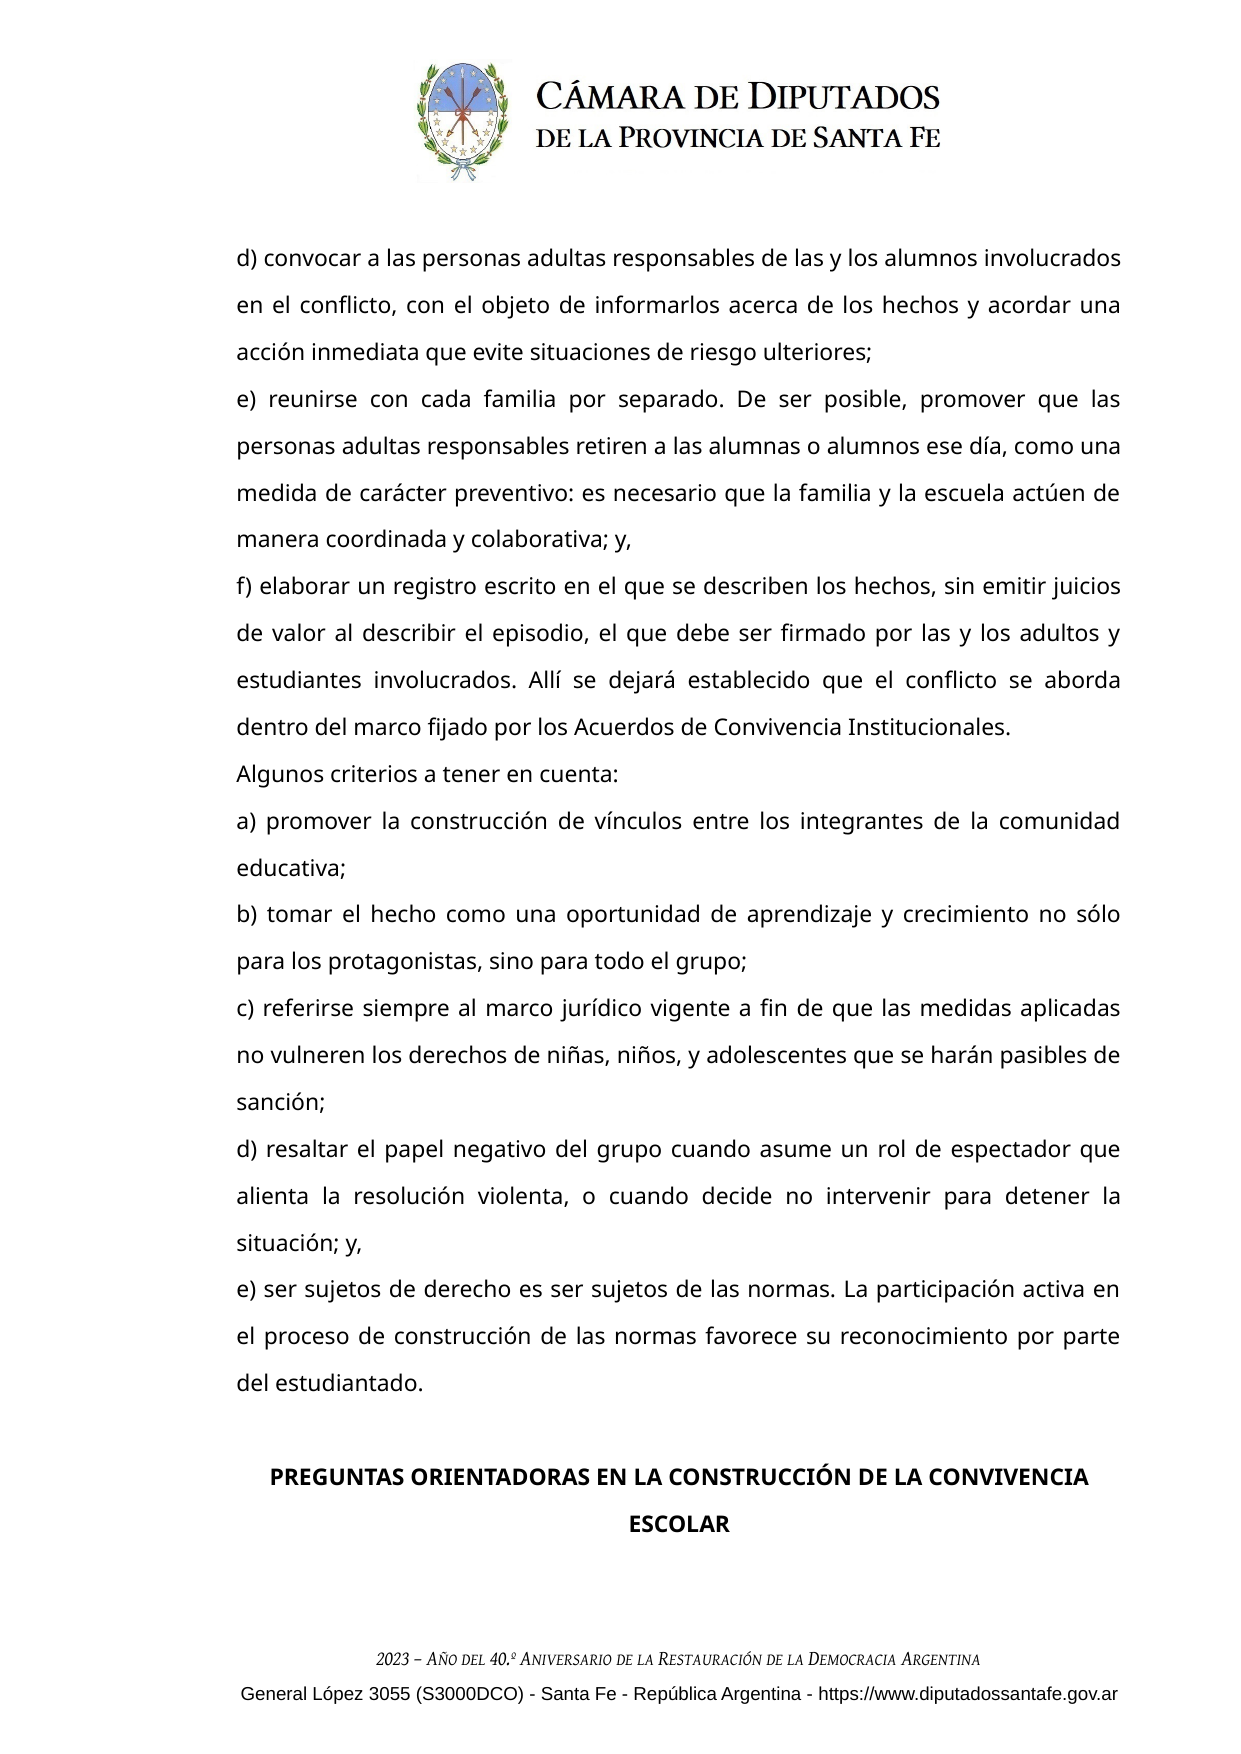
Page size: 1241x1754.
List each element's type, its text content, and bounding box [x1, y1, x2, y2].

text a) promover la construcción de vínculos entre los integrantes de la comunidad educativa; [236, 805, 1122, 883]
text d) convocar a las personas adultas responsables de las y los alumnos involucrados en el conflicto, con el objeto de informarlos acerca de los hechos y acordar una acción inmediata que evite situaciones de riesgo ulteriores; [236, 242, 1122, 367]
text b) tomar el hecho como una oportunidad de aprendizaje y crecimiento no sólo para los protagonistas, sino para todo el grupo; [236, 898, 1122, 977]
text PREGUNTAS ORIENTADORAS EN LA CONSTRUCCIÓN DE LA CONVIVENCIA ESCOLAR [236, 1461, 1122, 1539]
text d) resaltar el papel negativo del grupo cuando asume un rol de espectador que alienta la resolución violenta, o cuando decide no intervenir para detener la situación; y, [236, 1133, 1122, 1258]
picture [413, 59, 945, 183]
text f) elaborar un registro escrito en el que se describen los hechos, sin emitir juicios de valor al describir el episodio, el que debe ser firmado por las y los adultos y estudiantes involucrados. Allí se dejará establecido que el conflicto se aborda dentro del marco fijado por los Acuerdos de Convivencia Institucionales. [236, 570, 1122, 742]
text Algunos criterios a tener en cuenta: [236, 758, 1122, 789]
text e) ser sujetos de derecho es ser sujetos de las normas. La participación activa en el proceso de construcción de las normas favorece su reconocimiento por parte del estudiantado. [236, 1273, 1122, 1398]
text c) referirse siempre al marco jurídico vigente a fin de que las medidas aplicadas no vulneren los derechos de niñas, niños, y adolescentes que se harán pasibles de sanción; [236, 992, 1122, 1117]
text e) reunirse con cada familia por separado. De ser posible, promover que las personas adultas responsables retiren a las alumnas o alumnos ese día, como una medida de carácter preventivo: es necesario que la familia y la escuela actúen de manera coordinada y colaborativa; y, [236, 383, 1122, 555]
